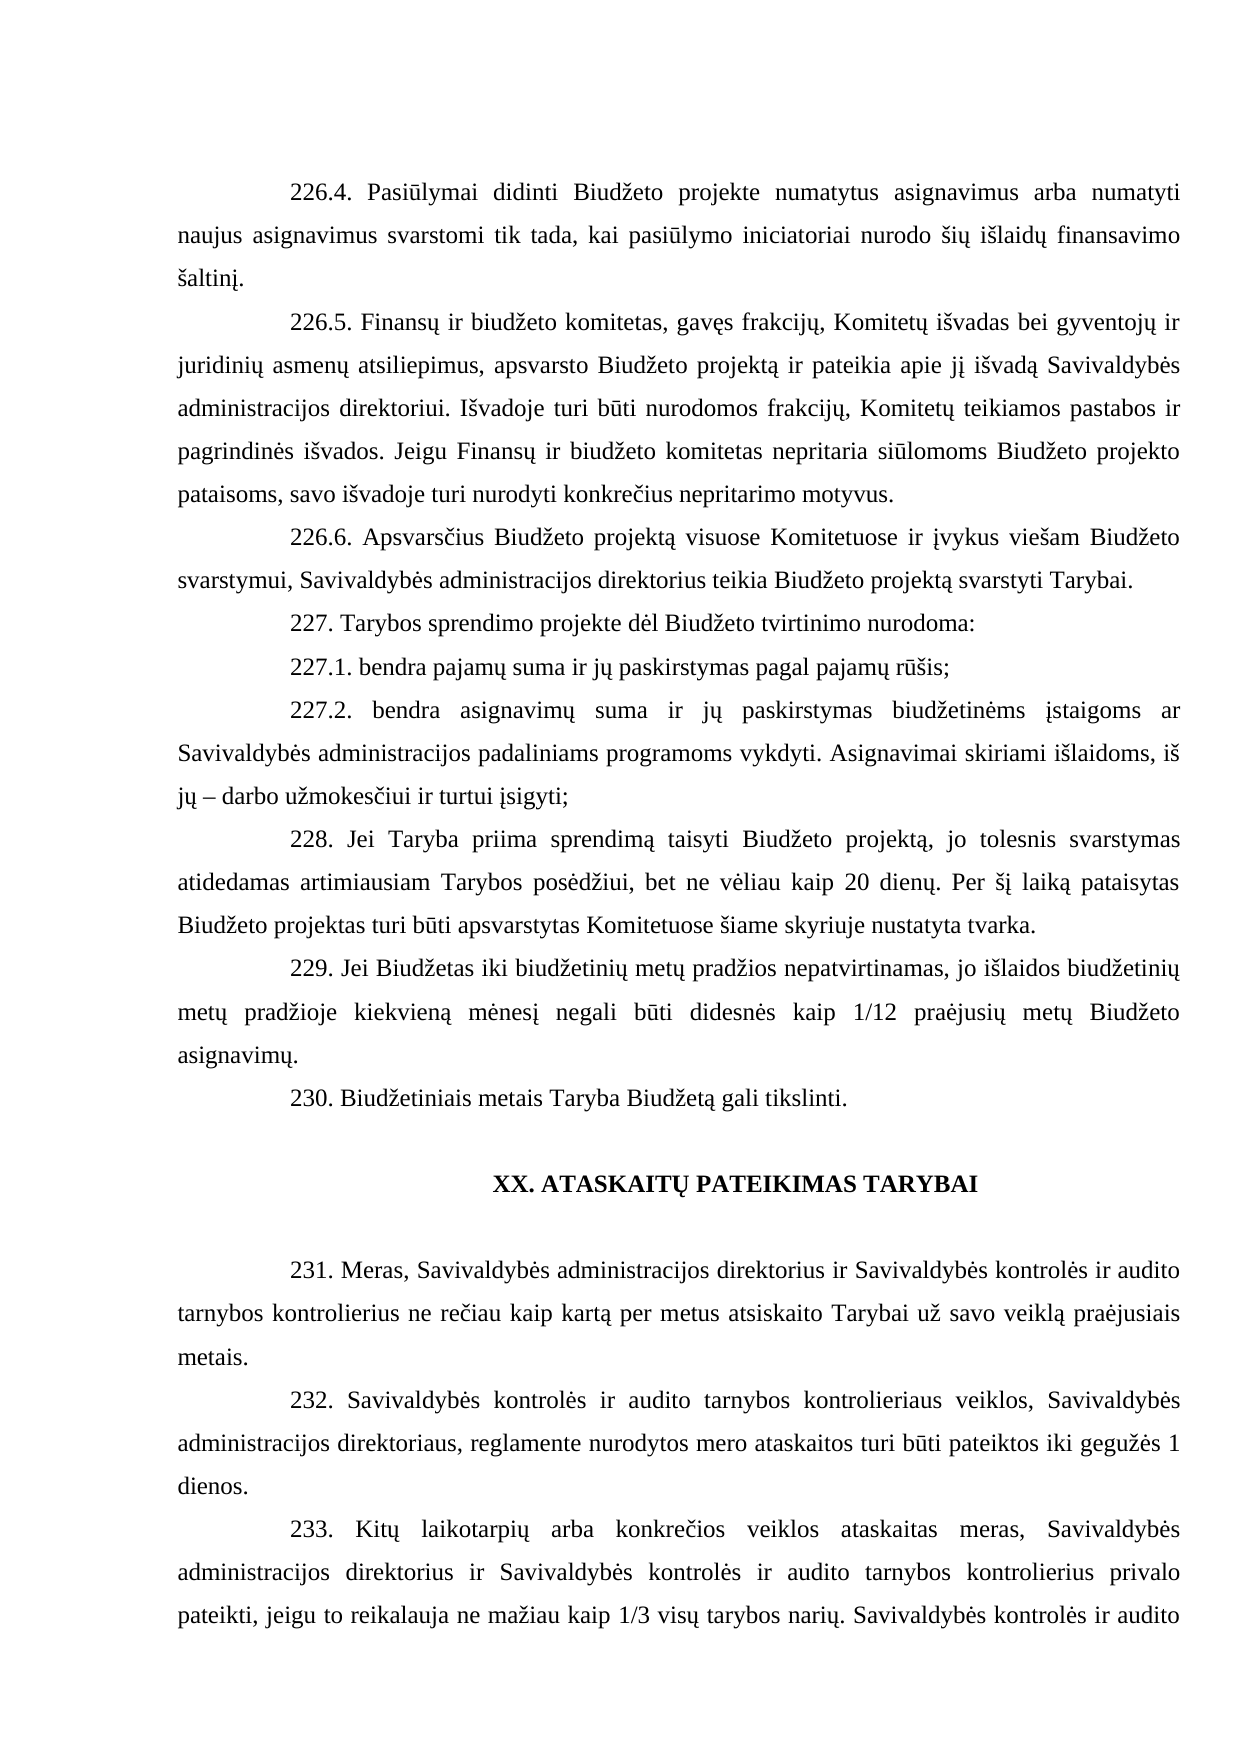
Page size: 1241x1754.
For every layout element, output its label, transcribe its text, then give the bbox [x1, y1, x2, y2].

text 228. Jei Taryba priima sprendimą taisyti Biudžeto projektą, jo tolesnis svarstymas atidedamas artimiausiam Tarybos posėdžiui, bet ne vėliau kaip 20 dienų. Per šį laiką pataisytas Biudžeto projektas turi būti apsvarstytas Komitetuose šiame skyriuje nustatyta tvarka. [177, 824, 1181, 939]
text 233. Kitų laikotarpių arba konkrečios veiklos ataskaitas meras, Savivaldybės administracijos direktorius ir Savivaldybės kontrolės ir audito tarnybos kontrolierius privalo pateikti, jeigu to reikalauja ne mažiau kaip 1/3 visų tarybos narių. Savivaldybės kontrolės ir audito [177, 1514, 1181, 1629]
text 227.2. bendra asignavimų suma ir jų paskirstymas biudžetinėms įstaigoms ar Savivaldybės administracijos padaliniams programoms vykdyti. Asignavimai skiriami išlaidoms, iš jų – darbo užmokesčiui ir turtui įsigyti; [177, 695, 1181, 810]
text 227. Tarybos sprendimo projekte dėl Biudžeto tvirtinimo nurodoma: [177, 608, 1181, 637]
text 229. Jei Biudžetas iki biudžetinių metų pradžios nepatvirtinamas, jo išlaidos biudžetinių metų pradžioje kiekvieną mėnesį negali būti didesnės kaip 1/12 praėjusių metų Biudžeto asignavimų. [177, 953, 1181, 1068]
text 232. Savivaldybės kontrolės ir audito tarnybos kontrolieriaus veiklos, Savivaldybės administracijos direktoriaus, reglamente nurodytos mero ataskaitos turi būti pateiktos iki gegužės 1 dienos. [177, 1385, 1181, 1500]
text 231. Meras, Savivaldybės administracijos direktorius ir Savivaldybės kontrolės ir audito tarnybos kontrolierius ne rečiau kaip kartą per metus atsiskaito Tarybai už savo veiklą praėjusiais metais. [177, 1255, 1181, 1370]
text 226.5. Finansų ir biudžeto komitetas, gavęs frakcijų, Komitetų išvadas bei gyventojų ir juridinių asmenų atsiliepimus, apsvarsto Biudžeto projektą ir pateikia apie jį išvadą Savivaldybės administracijos direktoriui. Išvadoje turi būti nurodomos frakcijų, Komitetų teikiamos pastabos ir pagrindinės išvados. Jeigu Finansų ir biudžeto komitetas nepritaria siūlomoms Biudžeto projekto pataisoms, savo išvadoje turi nurodyti konkrečius nepritarimo motyvus. [177, 307, 1181, 508]
text XX. ATASKAITŲ PATEIKIMAS TARYBAI [177, 1169, 1181, 1198]
text 226.6. Apsvarsčius Biudžeto projektą visuose Komitetuose ir įvykus viešam Biudžeto svarstymui, Savivaldybės administracijos direktorius teikia Biudžeto projektą svarstyti Tarybai. [177, 522, 1181, 594]
text 227.1. bendra pajamų suma ir jų paskirstymas pagal pajamų rūšis; [177, 652, 1181, 680]
text 230. Biudžetiniais metais Taryba Biudžetą gali tikslinti. [177, 1083, 1181, 1112]
text 226.4. Pasiūlymai didinti Biudžeto projekte numatytus asignavimus arba numatyti naujus asignavimus svarstomi tik tada, kai pasiūlymo iniciatoriai nurodo šių išlaidų finansavimo šaltinį. [177, 177, 1181, 292]
